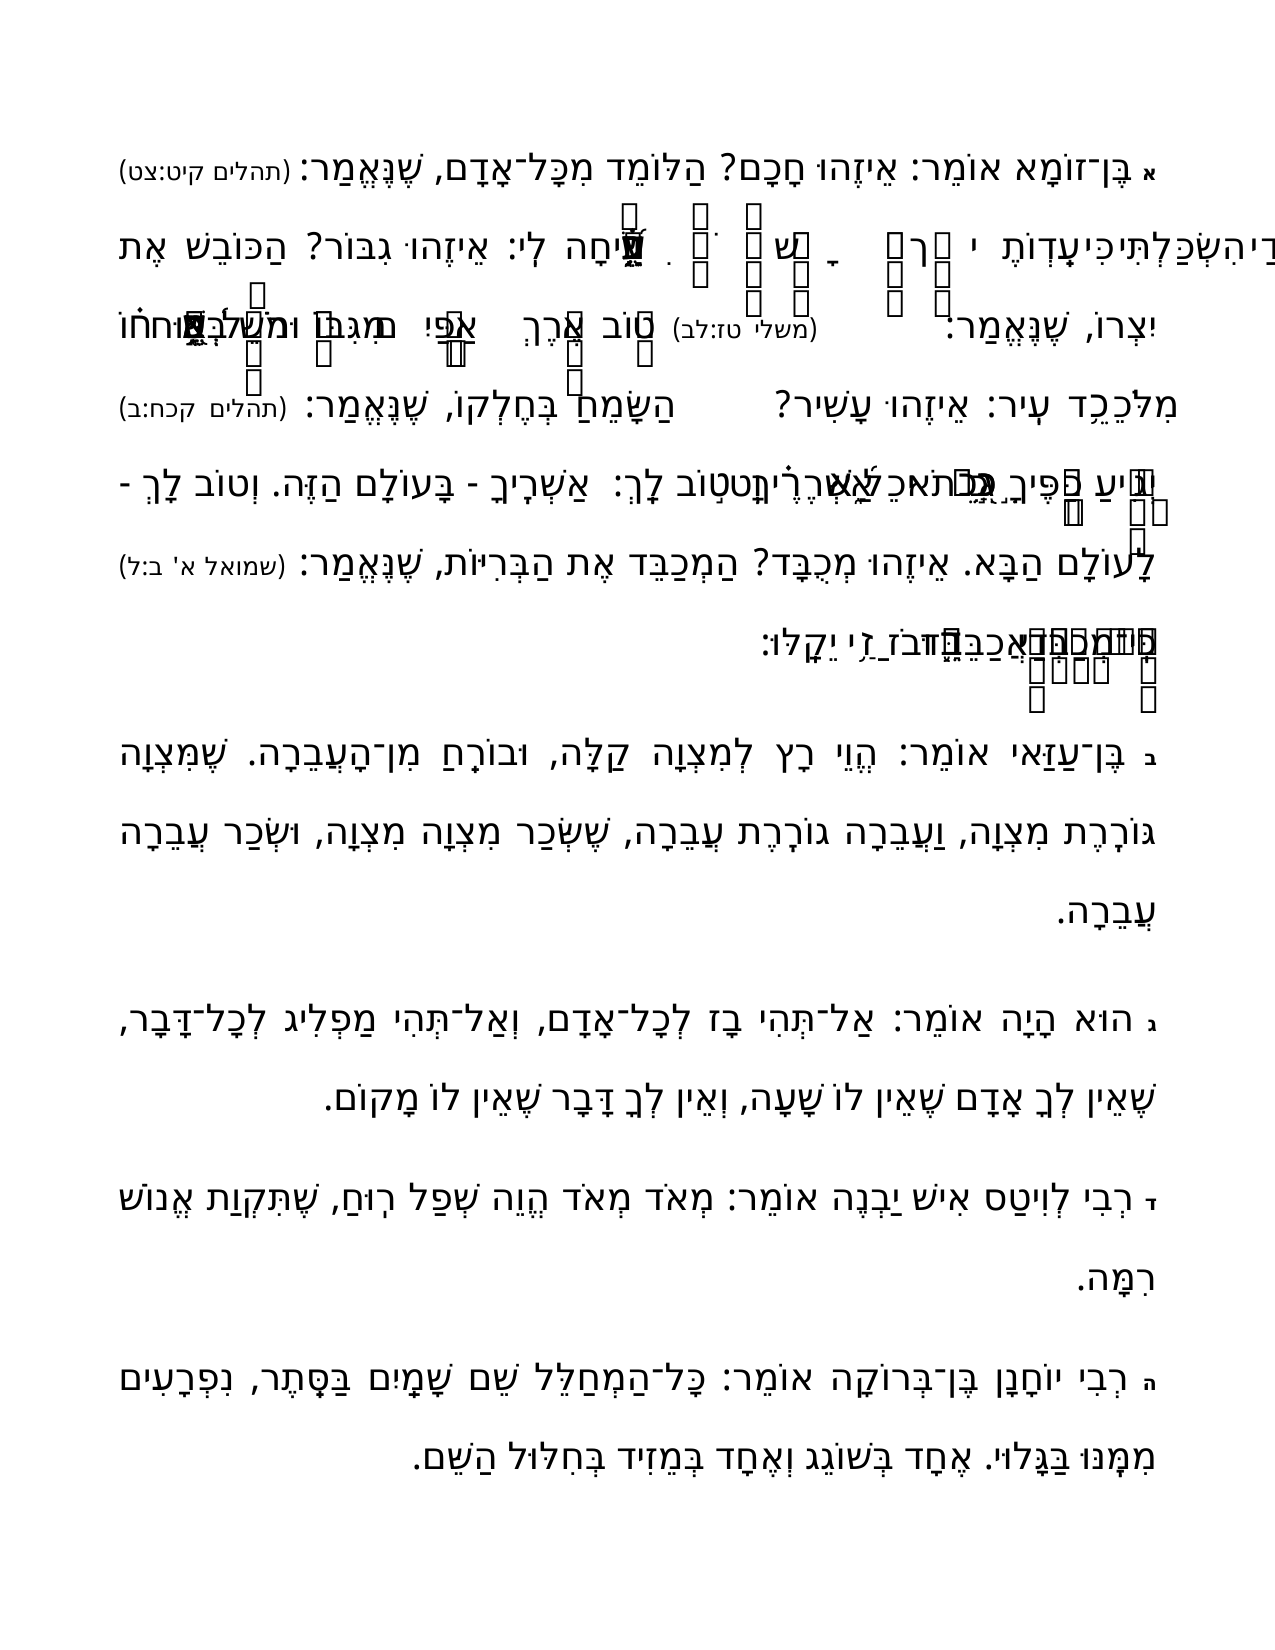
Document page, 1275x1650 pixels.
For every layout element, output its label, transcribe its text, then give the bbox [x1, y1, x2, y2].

text ב בֶּן־עַזַּאי אוֹמֵר: הֱוֵי רָץ לְמִצְוָה קַלָּה, וּבוֹרֵֽחַ מִן־הָעֲבֵרָה. שֶׁמִּצְוָה גּוֹרֶֽרֶת מִצְוָה, וַעֲבֵרָה גוֹרֶֽרֶת עֲבֵרָה, שֶׁשְּׂכַר מִצְוָה מִצְוָה, וּשְׂכַר עֲבֵרָה עֲבֵרָה. [118, 731, 1157, 938]
text ה רְבִי יוֹחָנָן בֶּן־בְּרוֹקָה אוֹמֵר: כָּל־הַמְחַלֵּל שֵׁם שָׁמַֽיִם בַּסֵּֽתֶר, נִפְרָעִים מִמֶּֽנּוּ בַּגָּלוּי. אֶחָד בְּשׁוֹגֵג וְאֶחָד בְּמֵזִיד בְּחִלּוּל הַשֵּׁם. [118, 1357, 1157, 1485]
text א בֶּן־זוֹמָא אוֹמֵר: אֵיזֶהוּ חָכָם? הַלּוֹמֵד מִכָּל־אָדָם, שֶׁנֶּאֱמַר: (תהלים קיט:צט) מִכָּל־מְלַמְּדַ֥י הִשְׂכַּ֑לְתִּי כִּ֥י עֵֽ֝דְוֹתֶ֗יךָ שִׂ֣יחָה לִֽי: אֵיזֶהוּ גִבּוֹר? הַכּוֹבֵשׁ אֶת יִצְרוֹ, שֶׁנֶּאֱמַר: (משלי טז:לב) ט֤וֹב אֶ֣רֶךְ אַ֭פַּיִם מִגִּבּ֑וֹר וּמֹשֵׁ֥ל בְּ֝רוּח֗וֹ מִלֹּכֵ֥ד עִֽיר: אֵיזֶהוּ עָשִׁיר? הַשָּׂמֵחַ בְּחֶלְקוֹ, שֶׁנֶּאֱמַר: (תהלים קכח:ב) יְגִ֣יעַ כַּ֭פֶּיךָ כִּ֣י תֹאכֵ֑ל אַ֝שְׁרֶ֗יךָ וְט֣וֹב לָֽךְ: אַשְׁרֶֽיךָ - בָּעוֹלָם הַזֶּה. וְטוֹב לָךְ - לָעוֹלָם הַבָּא. אֵיזֶהוּ מְכֻבָּד? הַמְכַבֵּד אֶת הַבְּרִיּוֹת, שֶׁנֶּאֱמַר: (שמואל א' ב:ל) כִּֽי־מְכַבְּדַ֥י אֲכַבֵּ֖ד וּבֹזַ֥י יֵקָֽלּוּ: [118, 147, 1157, 670]
text ג הוּא הָיָה אוֹמֵר: אַל־תְּהִי בָז לְכָל־אָדָם, וְאַל־תְּהִי מַפְלִיג לְכָל־דָּבָר, שֶׁאֵין לְךָ אָדָם שֶׁאֵין לוֹ שָׁעָה, וְאֵין לְךָ דָּבָר שֶׁאֵין לוֹ מָקוֹם. [118, 997, 1157, 1125]
text ד רְבִי לְוִיטַס אִישׁ יַבְנֶה אוֹמֵר: מְאֹד מְאֹד הֱוֵה שְׁפַל רֽוּחַ, שֶׁתִּקְוַת אֱנוֹשׁ רִמָּה. [118, 1177, 1157, 1305]
